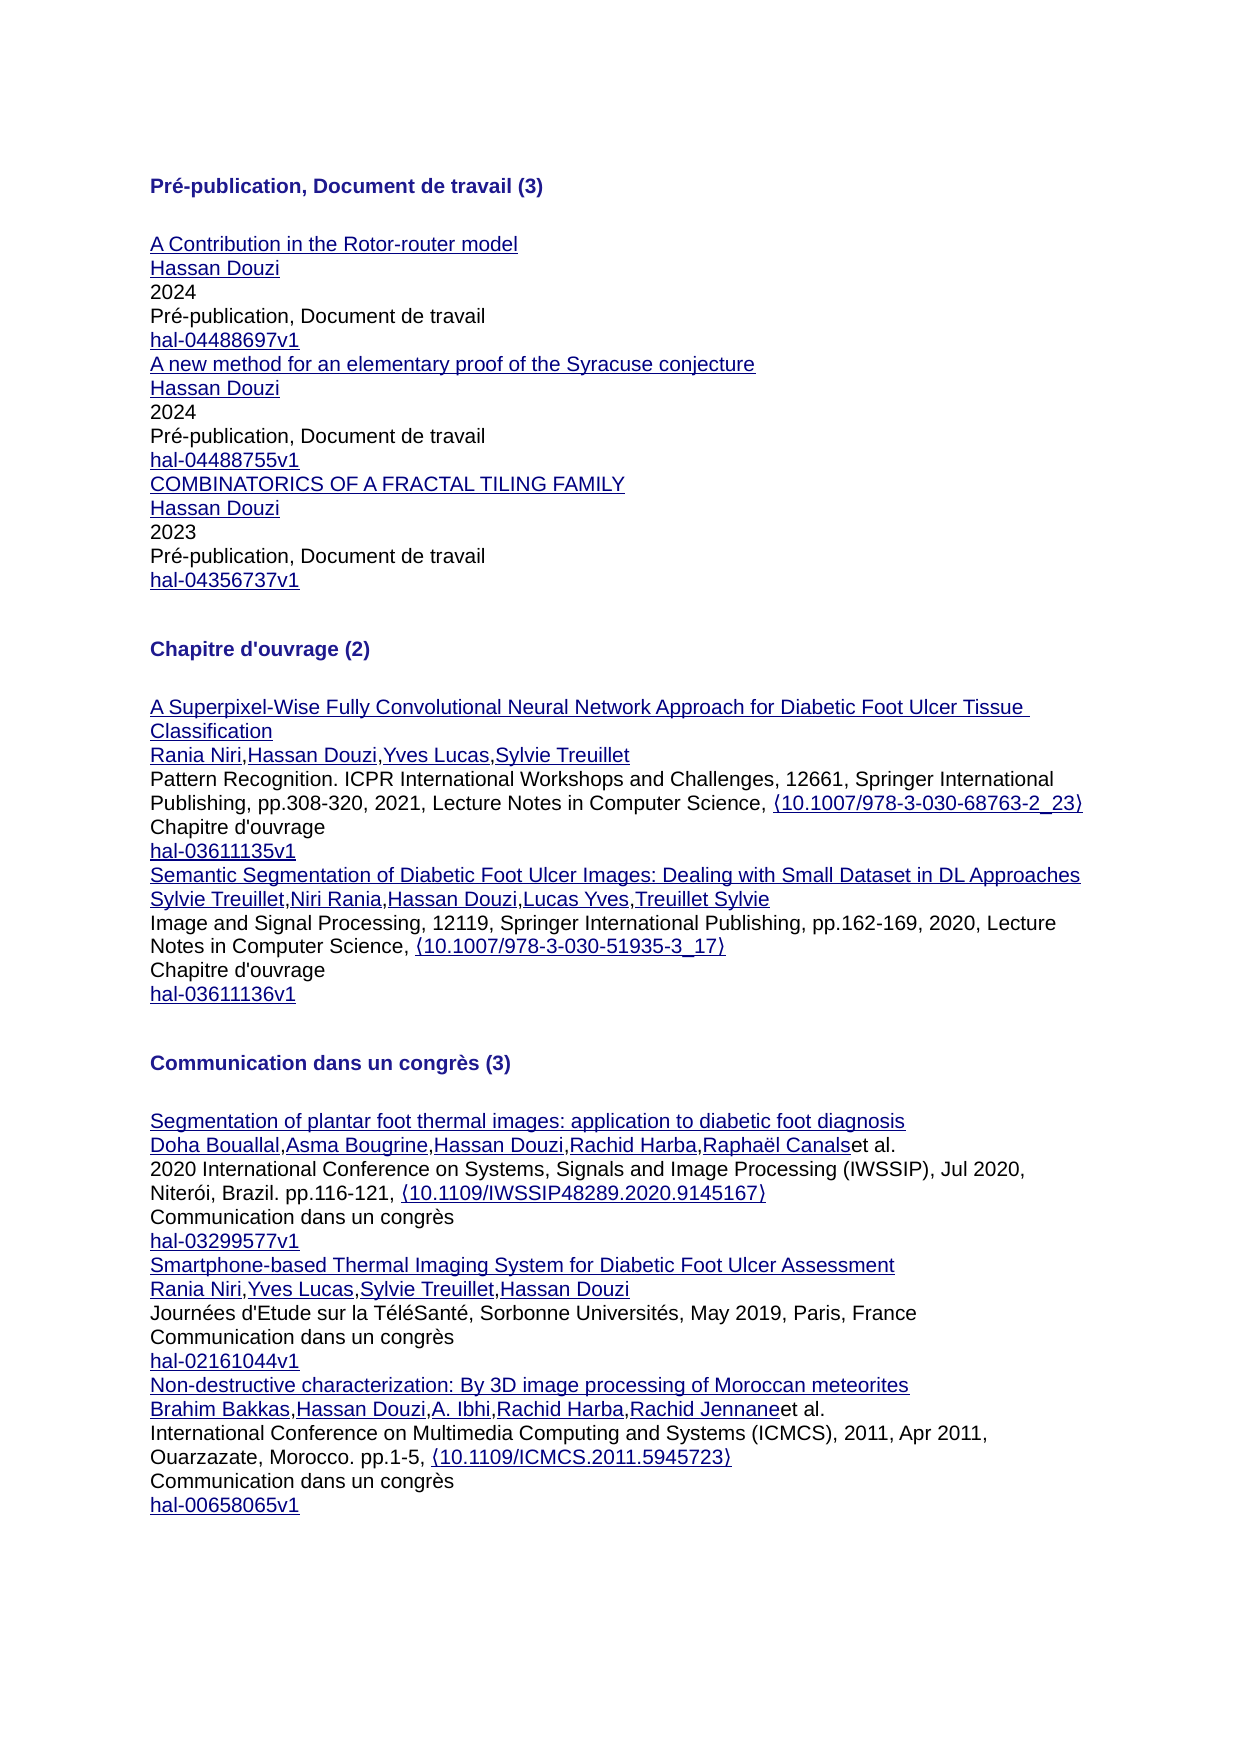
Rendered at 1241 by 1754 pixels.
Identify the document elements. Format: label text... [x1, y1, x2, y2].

subtitle Pré-publication, Document de travail (3) [150, 174, 1090, 198]
table_header Segmentation of plantar foot thermal images: application to diabetic foot diagnosis Doha Bouallal,Asma Bougrine,Hassan Douzi,Rachid Harba,Raphaël Canalset al. 2020 International Conference on Systems, Signals and Image Processing (IWSSIP), Jul 2020, Niterói, Brazil. pp.116-121, ⟨10.1109/IWSSIP48289.2020.9145167⟩ Communication dans un congrès hal-03299577v1 [150, 1109, 1090, 1253]
table_cell Smartphone-based Thermal Imaging System for Diabetic Foot Ulcer Assessment Rania Niri,Yves Lucas,Sylvie Treuillet,Hassan Douzi Journées d'Etude sur la TéléSanté, Sorbonne Universités, May 2019, Paris, France Communication dans un congrès hal-02161044v1 [150, 1253, 1090, 1373]
table_header A Contribution in the Rotor-router model Hassan Douzi 2024 Pré-publication, Document de travail hal-04488697v1 [150, 232, 1090, 352]
subtitle Communication dans un congrès (3) [150, 1051, 1090, 1075]
table_cell A new method for an elementary proof of the Syracuse conjecture Hassan Douzi 2024 Pré-publication, Document de travail hal-04488755v1 [150, 352, 1090, 472]
subtitle Chapitre d'ouvrage (2) [150, 636, 1090, 660]
table_cell Non-destructive characterization: By 3D image processing of Moroccan meteorites Brahim Bakkas,Hassan Douzi,A. Ibhi,Rachid Harba,Rachid Jennaneet al. International Conference on Multimedia Computing and Systems (ICMCS), 2011, Apr 2011, Ouarzazate, Morocco. pp.1-5, ⟨10.1109/ICMCS.2011.5945723⟩ Communication dans un congrès hal-00658065v1 [150, 1373, 1090, 1517]
table_cell COMBINATORICS OF A FRACTAL TILING FAMILY Hassan Douzi 2023 Pré-publication, Document de travail hal-04356737v1 [150, 472, 1090, 592]
table_header A Superpixel-Wise Fully Convolutional Neural Network Approach for Diabetic Foot Ulcer Tissue Classification Rania Niri,Hassan Douzi,Yves Lucas,Sylvie Treuillet Pattern Recognition. ICPR International Workshops and Challenges, 12661, Springer International Publishing, pp.308-320, 2021, Lecture Notes in Computer Science, ⟨10.1007/978-3-030-68763-2_23⟩ Chapitre d'ouvrage hal-03611135v1 [150, 695, 1090, 862]
table_cell Semantic Segmentation of Diabetic Foot Ulcer Images: Dealing with Small Dataset in DL Approaches Sylvie Treuillet,Niri Rania,Hassan Douzi,Lucas Yves,Treuillet Sylvie Image and Signal Processing, 12119, Springer International Publishing, pp.162-169, 2020, Lecture Notes in Computer Science, ⟨10.1007/978-3-030-51935-3_17⟩ Chapitre d'ouvrage hal-03611136v1 [150, 863, 1090, 1006]
